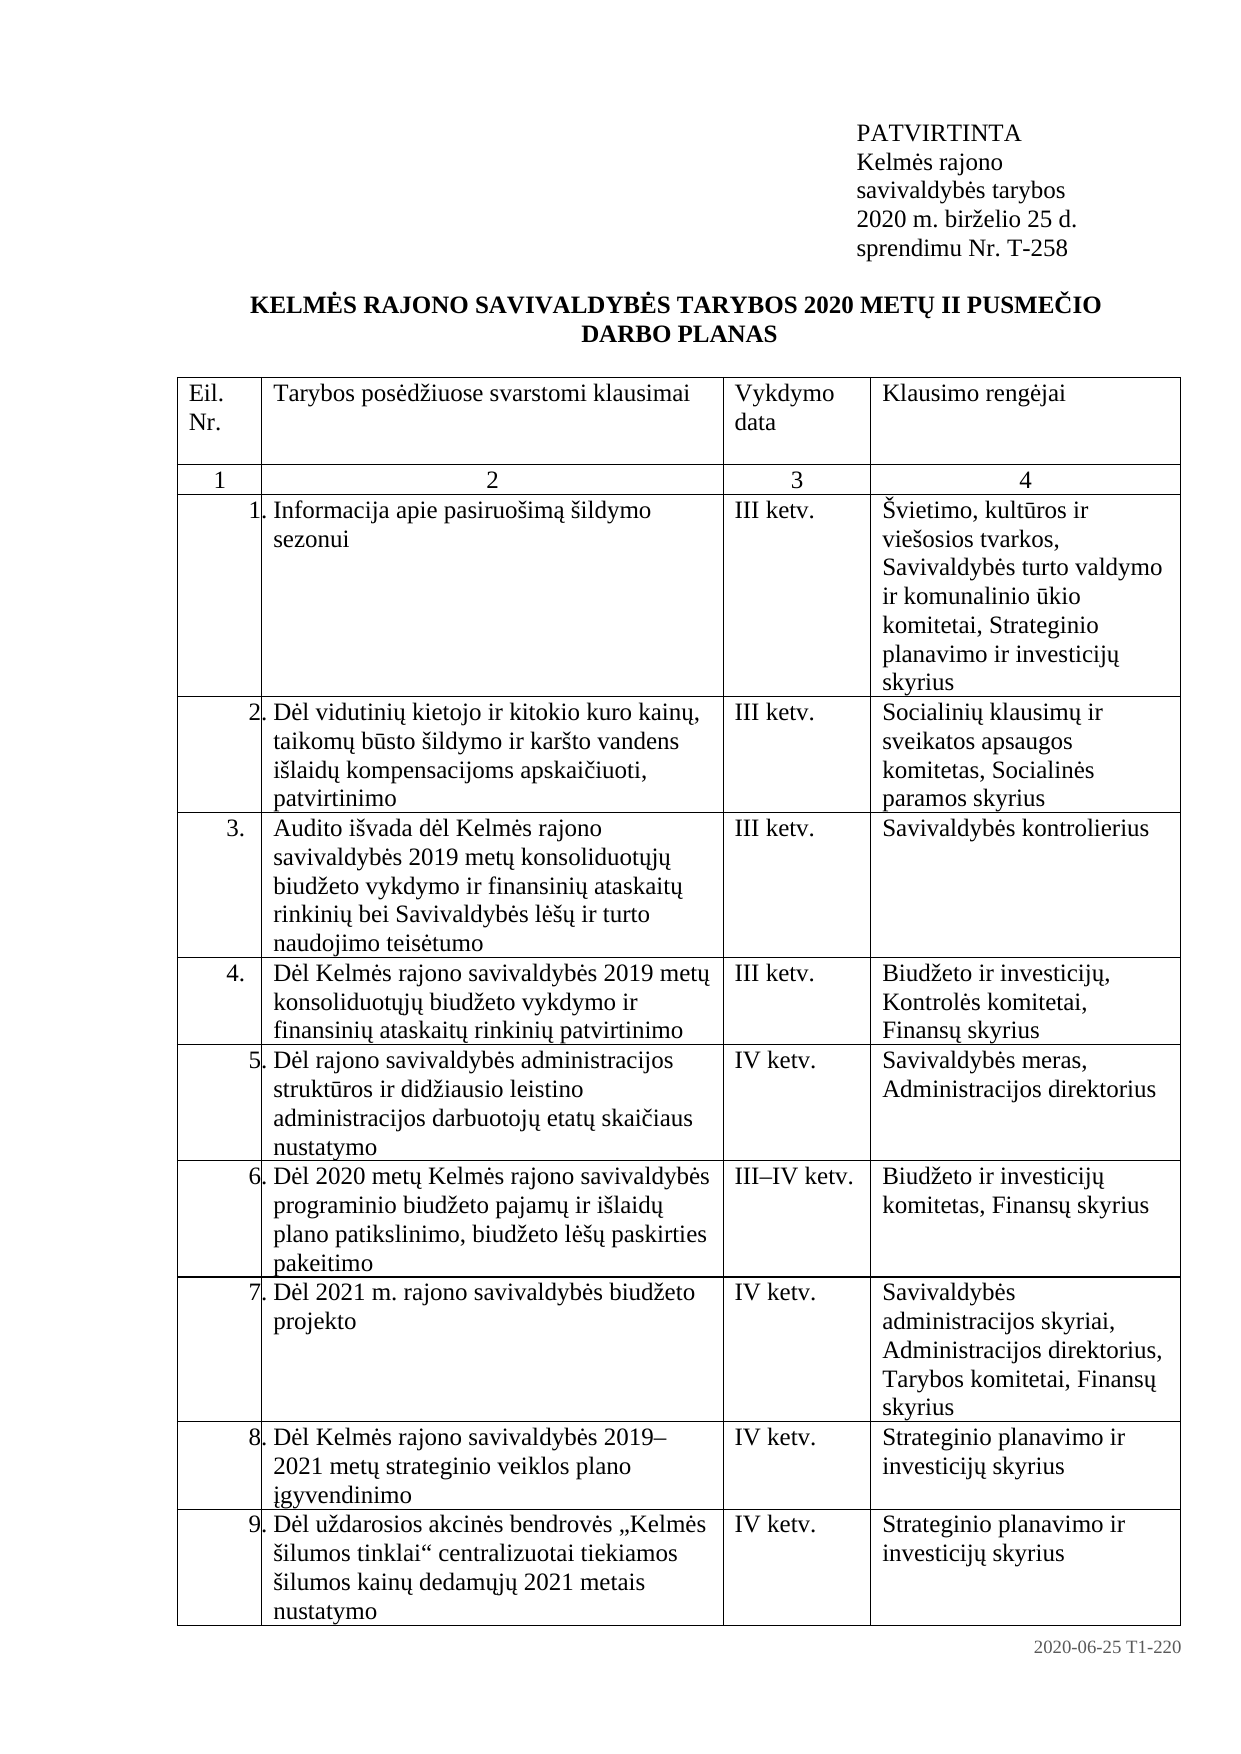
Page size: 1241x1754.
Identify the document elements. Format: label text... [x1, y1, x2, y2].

table_cell [178, 1045, 261, 1160]
table_cell 2 [262, 465, 723, 494]
table_cell [178, 958, 261, 1044]
table_cell Strateginio planavimo ir investicijų skyrius [871, 1510, 1180, 1624]
table_cell Dėl rajono savivaldybės administracijos struktūros ir didžiausio leistino administracijos darbuotojų etatų skaičiaus nustatymo [262, 1045, 723, 1160]
text KELMĖS RAJONO SAVIVALDYBĖS TARYBOS 2020 METŲ II PUSMEČIO [177, 291, 1181, 319]
table_cell Dėl Kelmės rajono savivaldybės 2019–2021 metų strateginio veiklos plano įgyvendinimo [262, 1422, 723, 1508]
table_cell 3 [724, 465, 870, 494]
table_cell Savivaldybės kontrolierius [871, 813, 1180, 957]
text DARBO PLANAS [177, 319, 1181, 348]
table_cell Dėl 2020 metų Kelmės rajono savivaldybės programinio biudžeto pajamų ir išlaidų plano patikslinimo, biudžeto lėšų paskirties pakeitimo [262, 1161, 723, 1276]
table_cell [178, 1278, 261, 1421]
table_cell Biudžeto ir investicijų komitetas, Finansų skyrius [871, 1161, 1180, 1276]
table_cell [178, 1422, 261, 1508]
table_header Klausimo rengėjai [871, 378, 1180, 464]
table_header Vykdymo data [724, 378, 870, 464]
text sprendimu Nr. T-258 [856, 233, 1181, 262]
table_cell IV ketv. [724, 1278, 870, 1421]
table_cell Dėl Kelmės rajono savivaldybės 2019 metų konsoliduotųjų biudžeto vykdymo ir finansinių ataskaitų rinkinių patvirtinimo [262, 958, 723, 1044]
table_cell Socialinių klausimų ir sveikatos apsaugos komitetas, Socialinės paramos skyrius [871, 697, 1180, 812]
table_cell Savivaldybės meras, Administracijos direktorius [871, 1045, 1180, 1160]
table_cell [178, 697, 261, 812]
table_cell Dėl 2021 m. rajono savivaldybės biudžeto projekto [262, 1278, 723, 1421]
table_cell III ketv. [724, 813, 870, 957]
table_cell Savivaldybės administracijos skyriai, Administracijos direktorius, Tarybos komitetai, Finansų skyrius [871, 1278, 1180, 1421]
text 2020 m. birželio 25 d. [856, 204, 1181, 233]
table_cell [178, 1161, 261, 1276]
table_cell 4 [871, 465, 1180, 494]
table_cell III ketv. [724, 958, 870, 1044]
table_cell [178, 1510, 261, 1624]
text Kelmės rajono [856, 147, 1181, 176]
table_cell IV ketv. [724, 1045, 870, 1160]
table_cell [178, 495, 261, 696]
table_header Tarybos posėdžiuose svarstomi klausimai [262, 378, 723, 464]
text savivaldybės tarybos [856, 176, 1181, 204]
table_cell Strateginio planavimo ir investicijų skyrius [871, 1422, 1180, 1508]
table_cell Švietimo, kultūros ir viešosios tvarkos, Savivaldybės turto valdymo ir komunalinio ūkio komitetai, Strateginio planavimo ir investicijų skyrius [871, 495, 1180, 696]
table_cell III–IV ketv. [724, 1161, 870, 1276]
table_cell IV ketv. [724, 1510, 870, 1624]
table_cell Dėl vidutinių kietojo ir kitokio kuro kainų, taikomų būsto šildymo ir karšto vandens išlaidų kompensacijoms apskaičiuoti, patvirtinimo [262, 697, 723, 812]
table_cell [178, 813, 261, 957]
text PATVIRTINTA [856, 118, 1181, 147]
table_cell III ketv. [724, 697, 870, 812]
table_cell 1 [178, 465, 261, 494]
table_cell Dėl uždarosios akcinės bendrovės „Kelmės šilumos tinklai“ centralizuotai tiekiamos šilumos kainų dedamųjų 2021 metais nustatymo [262, 1510, 723, 1624]
table_cell Audito išvada dėl Kelmės rajono savivaldybės 2019 metų konsoliduotųjų biudžeto vykdymo ir finansinių ataskaitų rinkinių bei Savivaldybės lėšų ir turto naudojimo teisėtumo [262, 813, 723, 957]
table_cell Informacija apie pasiruošimą šildymo sezonui [262, 495, 723, 696]
table_cell IV ketv. [724, 1422, 870, 1508]
table_cell Biudžeto ir investicijų, Kontrolės komitetai, Finansų skyrius [871, 958, 1180, 1044]
table_header Eil. Nr. [178, 378, 261, 464]
table_cell III ketv. [724, 495, 870, 696]
